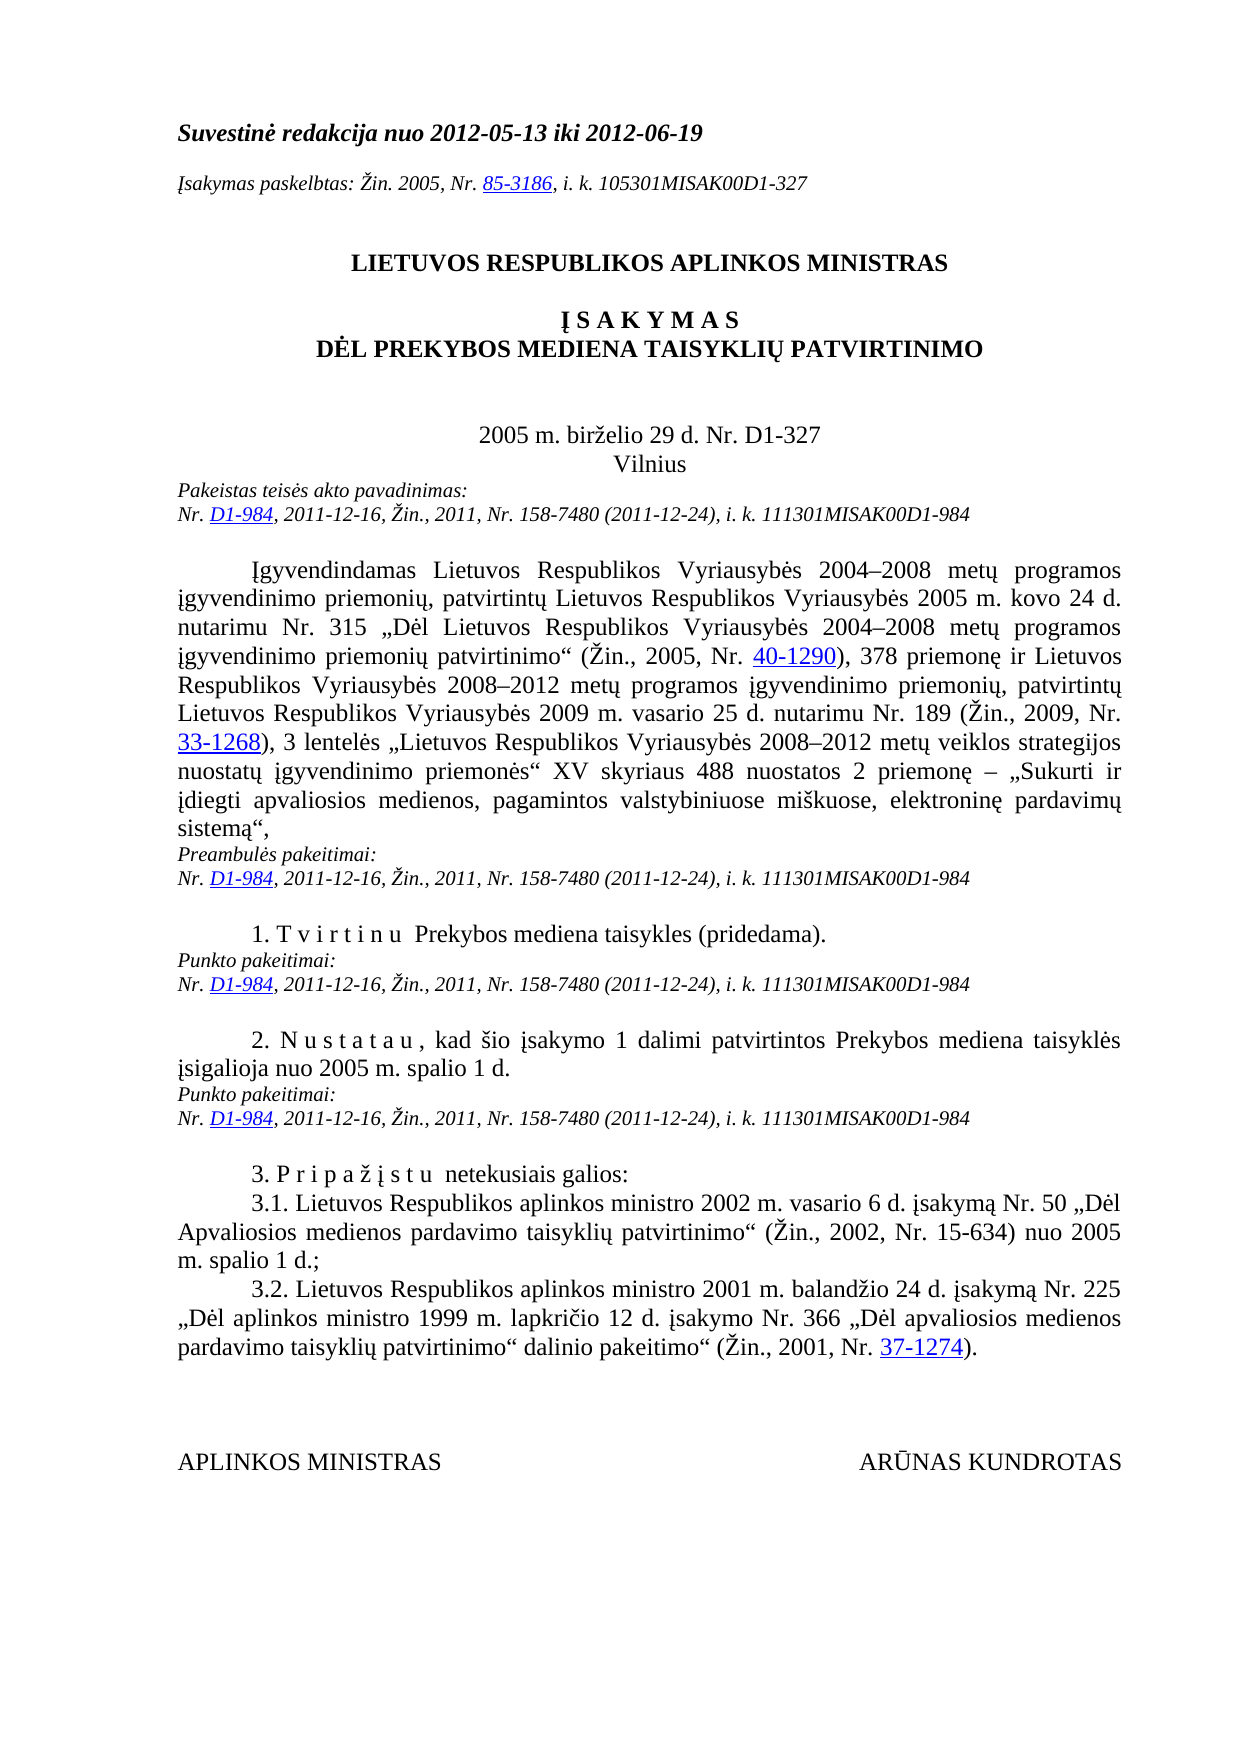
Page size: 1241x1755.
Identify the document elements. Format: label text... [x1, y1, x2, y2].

text Nr. D1-984, 2011-12-16, Žin., 2011, Nr. 158-7480 (2011-12-24), i. k. 111301MISAK00D1-984 [177, 972, 1122, 996]
text Vilnius [177, 449, 1122, 478]
text 3. Pripažįstu netekusiais galios: [177, 1159, 1122, 1188]
text Suvestinė redakcija nuo 2012-05-13 iki 2012-06-19 [177, 118, 1122, 147]
text Preambulės pakeitimai: [177, 842, 1122, 866]
text Įsakymas paskelbtas: Žin. 2005, Nr. 85-3186, i. k. 105301MISAK00D1-327 [177, 171, 1122, 195]
text Į S A K Y M A S [177, 305, 1122, 334]
text Nr. D1-984, 2011-12-16, Žin., 2011, Nr. 158-7480 (2011-12-24), i. k. 111301MISAK00D1-984 [177, 866, 1122, 890]
text Punkto pakeitimai: [177, 948, 1122, 972]
text Pakeistas teisės akto pavadinimas: [177, 478, 1122, 502]
text LIETUVOS RESPUBLIKOS APLINKOS MINISTRAS [177, 248, 1122, 277]
text 3.2. Lietuvos Respublikos aplinkos ministro 2001 m. balandžio 24 d. įsakymą Nr. 225 „Dėl aplinkos ministro 1999 m. lapkričio 12 d. įsakymo Nr. 366 „Dėl apvaliosios medienos pardavimo taisyklių patvirtinimo“ dalinio pakeitimo“ (Žin., 2001, Nr. 37-1274). [177, 1274, 1122, 1360]
text 2. Nustatau, kad šio įsakymo 1 dalimi patvirtintos Prekybos mediena taisyklės įsigalioja nuo 2005 m. spalio 1 d. [177, 1025, 1122, 1082]
text 1. Tvirtinu Prekybos mediena taisykles (pridedama). [177, 919, 1122, 948]
text DĖL PREKYBOS MEDIENA TAISYKLIŲ PATVIRTINIMO [177, 334, 1122, 363]
text Nr. D1-984, 2011-12-16, Žin., 2011, Nr. 158-7480 (2011-12-24), i. k. 111301MISAK00D1-984 [177, 1106, 1122, 1130]
text Nr. D1-984, 2011-12-16, Žin., 2011, Nr. 158-7480 (2011-12-24), i. k. 111301MISAK00D1-984 [177, 502, 1122, 526]
text 2005 m. birželio 29 d. Nr. D1-327 [177, 420, 1122, 449]
text 3.1. Lietuvos Respublikos aplinkos ministro 2002 m. vasario 6 d. įsakymą Nr. 50 „Dėl Apvaliosios medienos pardavimo taisyklių patvirtinimo“ (Žin., 2002, Nr. 15-634) nuo 2005 m. spalio 1 d.; [177, 1188, 1122, 1274]
text Įgyvendindamas Lietuvos Respublikos Vyriausybės 2004–2008 metų programos įgyvendinimo priemonių, patvirtintų Lietuvos Respublikos Vyriausybės 2005 m. kovo 24 d. nutarimu Nr. 315 „Dėl Lietuvos Respublikos Vyriausybės 2004–2008 metų programos įgyvendinimo priemonių patvirtinimo“ (Žin., 2005, Nr. 40-1290), 378 priemonę ir Lietuvos Respublikos Vyriausybės 2008–2012 metų programos įgyvendinimo priemonių, patvirtintų Lietuvos Respublikos Vyriausybės 2009 m. vasario 25 d. nutarimu Nr. 189 (Žin., 2009, Nr. 33-1268), 3 lentelės „Lietuvos Respublikos Vyriausybės 2008–2012 metų veiklos strategijos nuostatų įgyvendinimo priemonės“ XV skyriaus 488 nuostatos 2 priemonę – „Sukurti ir įdiegti apvaliosios medienos, pagamintos valstybiniuose miškuose, elektroninę pardavimų sistemą“, [177, 555, 1122, 842]
text Punkto pakeitimai: [177, 1082, 1122, 1106]
text APLINKOS MINISTRAS ARŪNAS KUNDROTAS [177, 1447, 1122, 1475]
